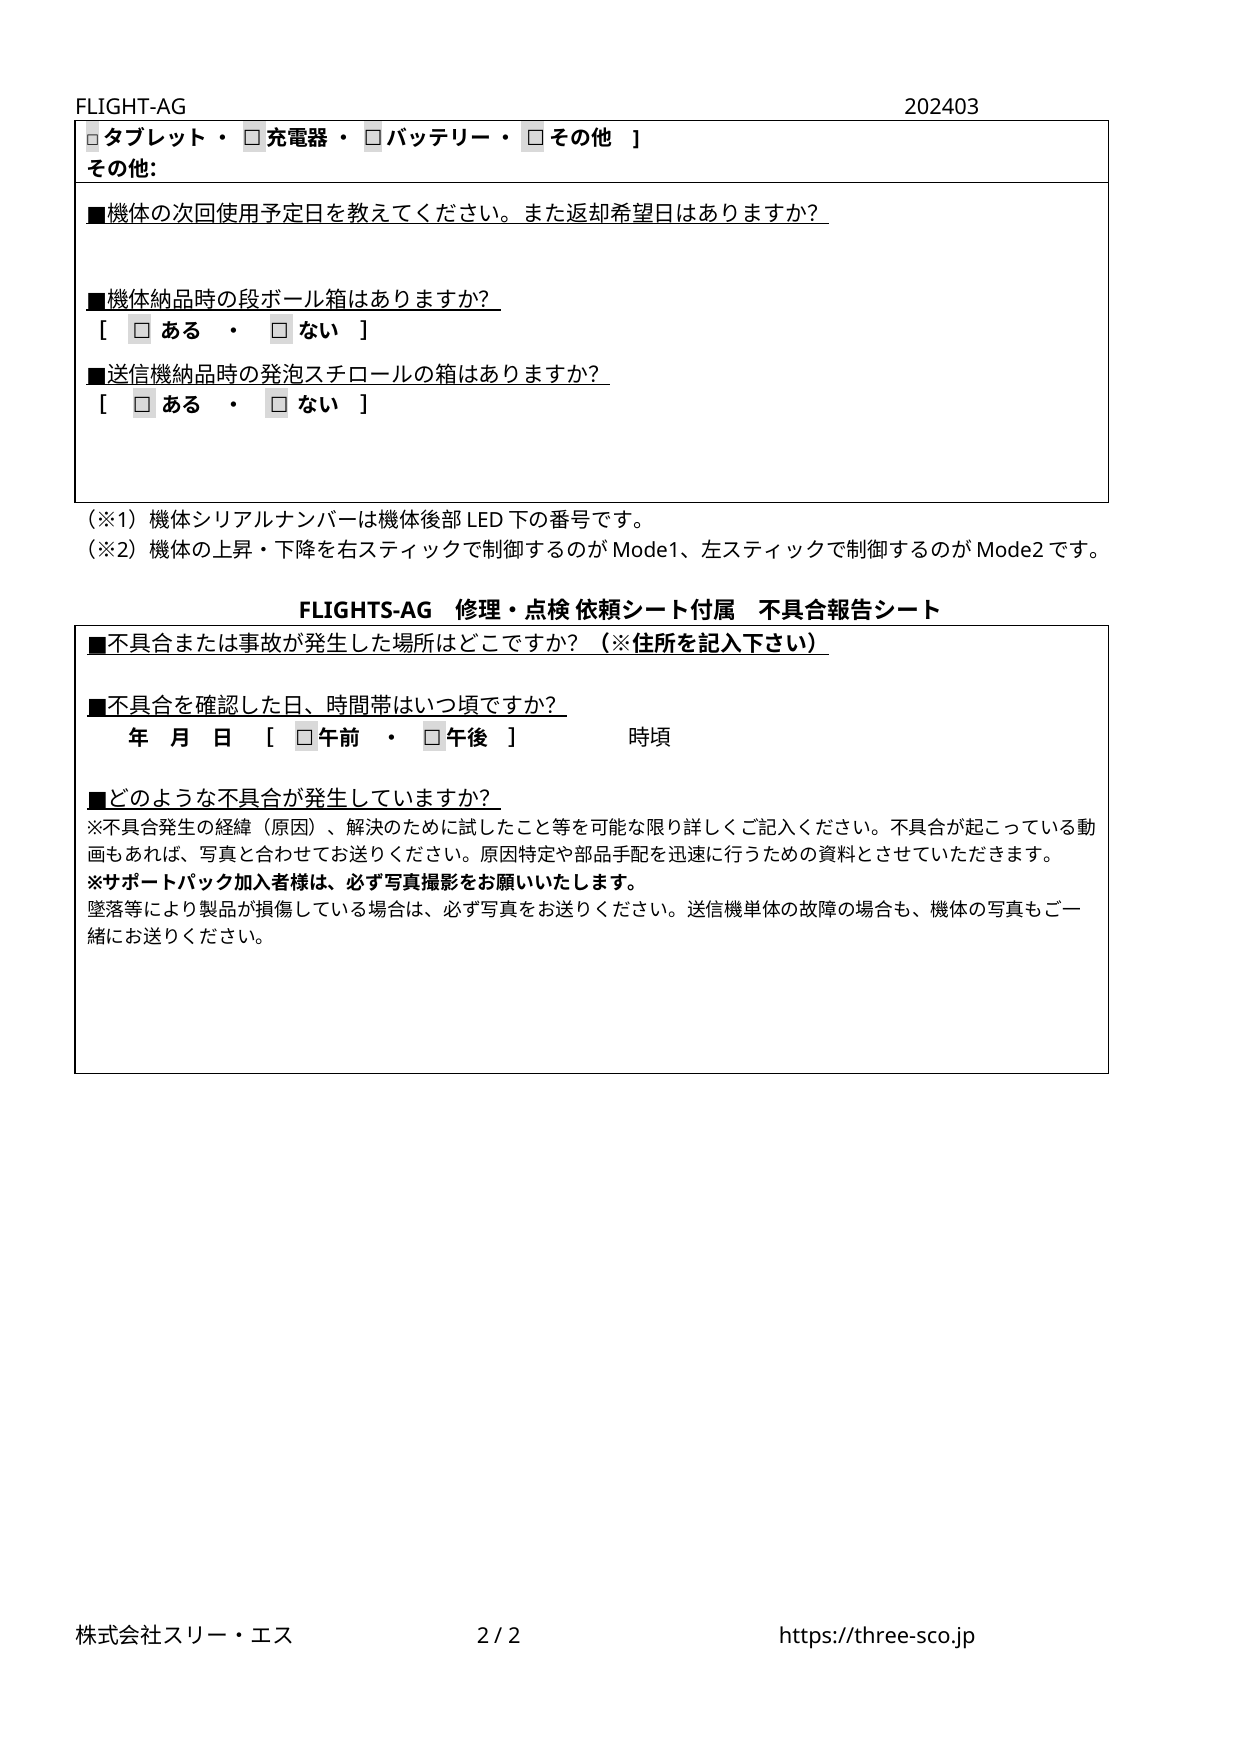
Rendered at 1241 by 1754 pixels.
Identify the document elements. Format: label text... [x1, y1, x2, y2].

table_header ☐ タブレット ・ ☐ 充電器 ・ ☐ バッテリー ・ ☐ その他 ] その他： [76, 121, 1108, 182]
text （※2）機体の上昇・下降を右スティックで制御するのがMode1、左スティックで制御するのがMode2です。 [75, 533, 1165, 563]
table_header ■不具合または事故が発生した場所はどこですか？（※住所を記入下さい） ■不具合を確認した日、時間帯はいつ頃ですか？ 年 月 日 ［ ☐ 午前 ・ ☐ 午後 ］ 時頃 ■どのような不具合が発生していますか？ ※不具合発生の経緯（原因）、解決のために試したこと等を可能な限り詳しくご記入ください。不具合が起こっている動画もあれば、写真と合わせてお送りください。原因特定や部品手配を迅速に行うための資料とさせていただきます。 ※サポートパック加入者様は、必ず写真撮影をお願いいたします。 墜落等により製品が損傷している場合は、必ず写真をお送りください。送信機単体の故障の場合も、機体の写真もご一緒にお送りください。 [76, 626, 1108, 1072]
table_cell ■機体の次回使用予定日を教えてください。また返却希望日はありますか？ ■機体納品時の段ボール箱はありますか？ ［ ☐ ある ・ ☐ ない ］ ■送信機納品時の発泡スチロールの箱はありますか？ ［ ☐ ある ・ ☐ ない ］ [76, 183, 1108, 502]
text FLIGHTS-AG 修理・点検 依頼シート付属 不具合報告シート [75, 592, 1165, 625]
text （※1）機体シリアルナンバーは機体後部LED下の番号です。 [75, 503, 1165, 533]
